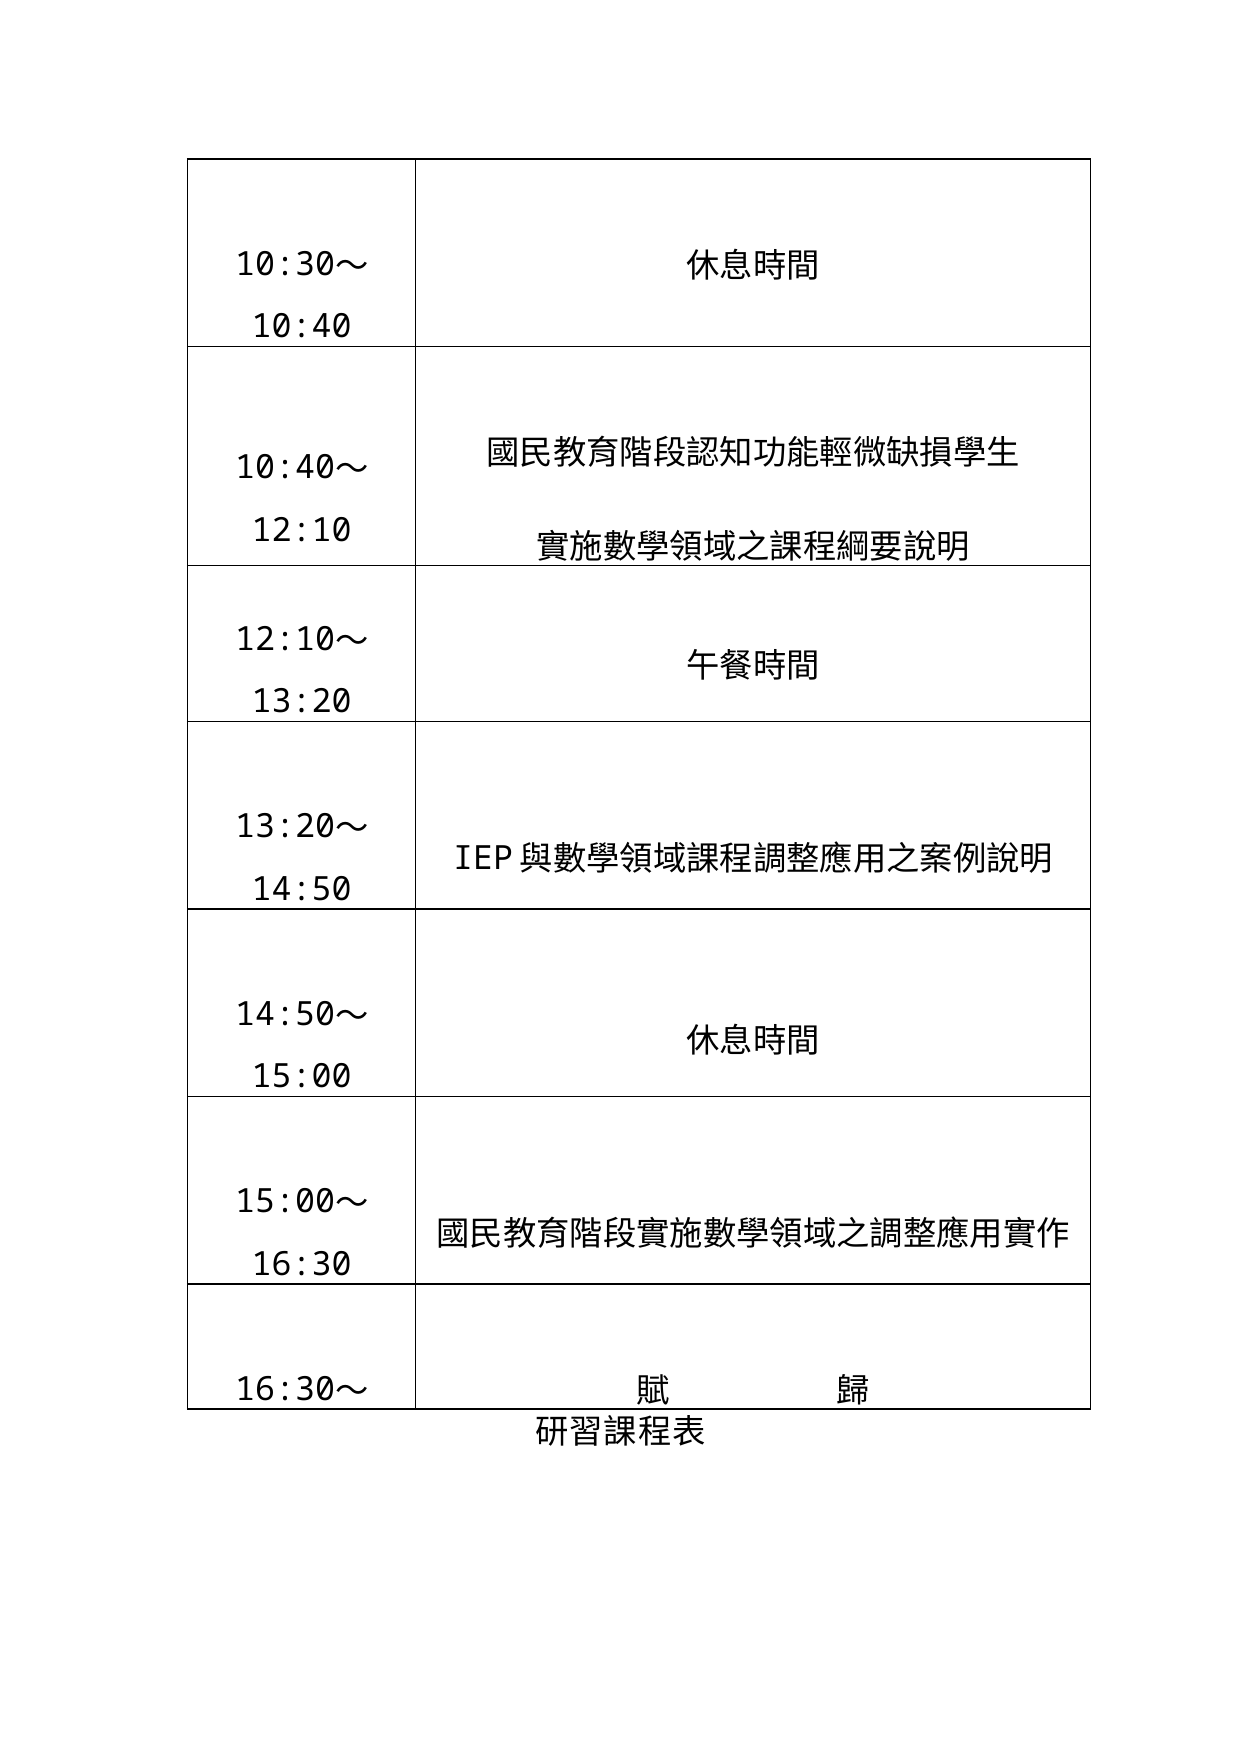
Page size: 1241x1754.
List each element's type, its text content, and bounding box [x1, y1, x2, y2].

table_cell 13:20～14:50 [188, 722, 415, 908]
table_cell 國民教育階段實施數學領域之調整應用實作 [416, 1097, 1090, 1283]
table_cell 休息時間 [416, 910, 1090, 1096]
table_cell 15:00～16:30 [188, 1097, 415, 1283]
table_cell IEP與數學領域課程調整應用之案例說明 [416, 722, 1090, 908]
table_cell 賦 歸 [416, 1285, 1090, 1408]
table_cell 10:40～12:10 [188, 347, 415, 564]
table_cell 休息時間 [416, 160, 1090, 346]
table_cell 14:50～15:00 [188, 910, 415, 1096]
table_cell 16:30～ [188, 1285, 415, 1408]
text 研習課程表 [187, 1410, 1053, 1451]
table_cell 10:30～10:40 [188, 160, 415, 346]
table_cell 國民教育階段認知功能輕微缺損學生 實施數學領域之課程綱要說明 [416, 347, 1090, 564]
table_cell 午餐時間 [416, 566, 1090, 721]
table_cell 12:10～13:20 [188, 566, 415, 721]
